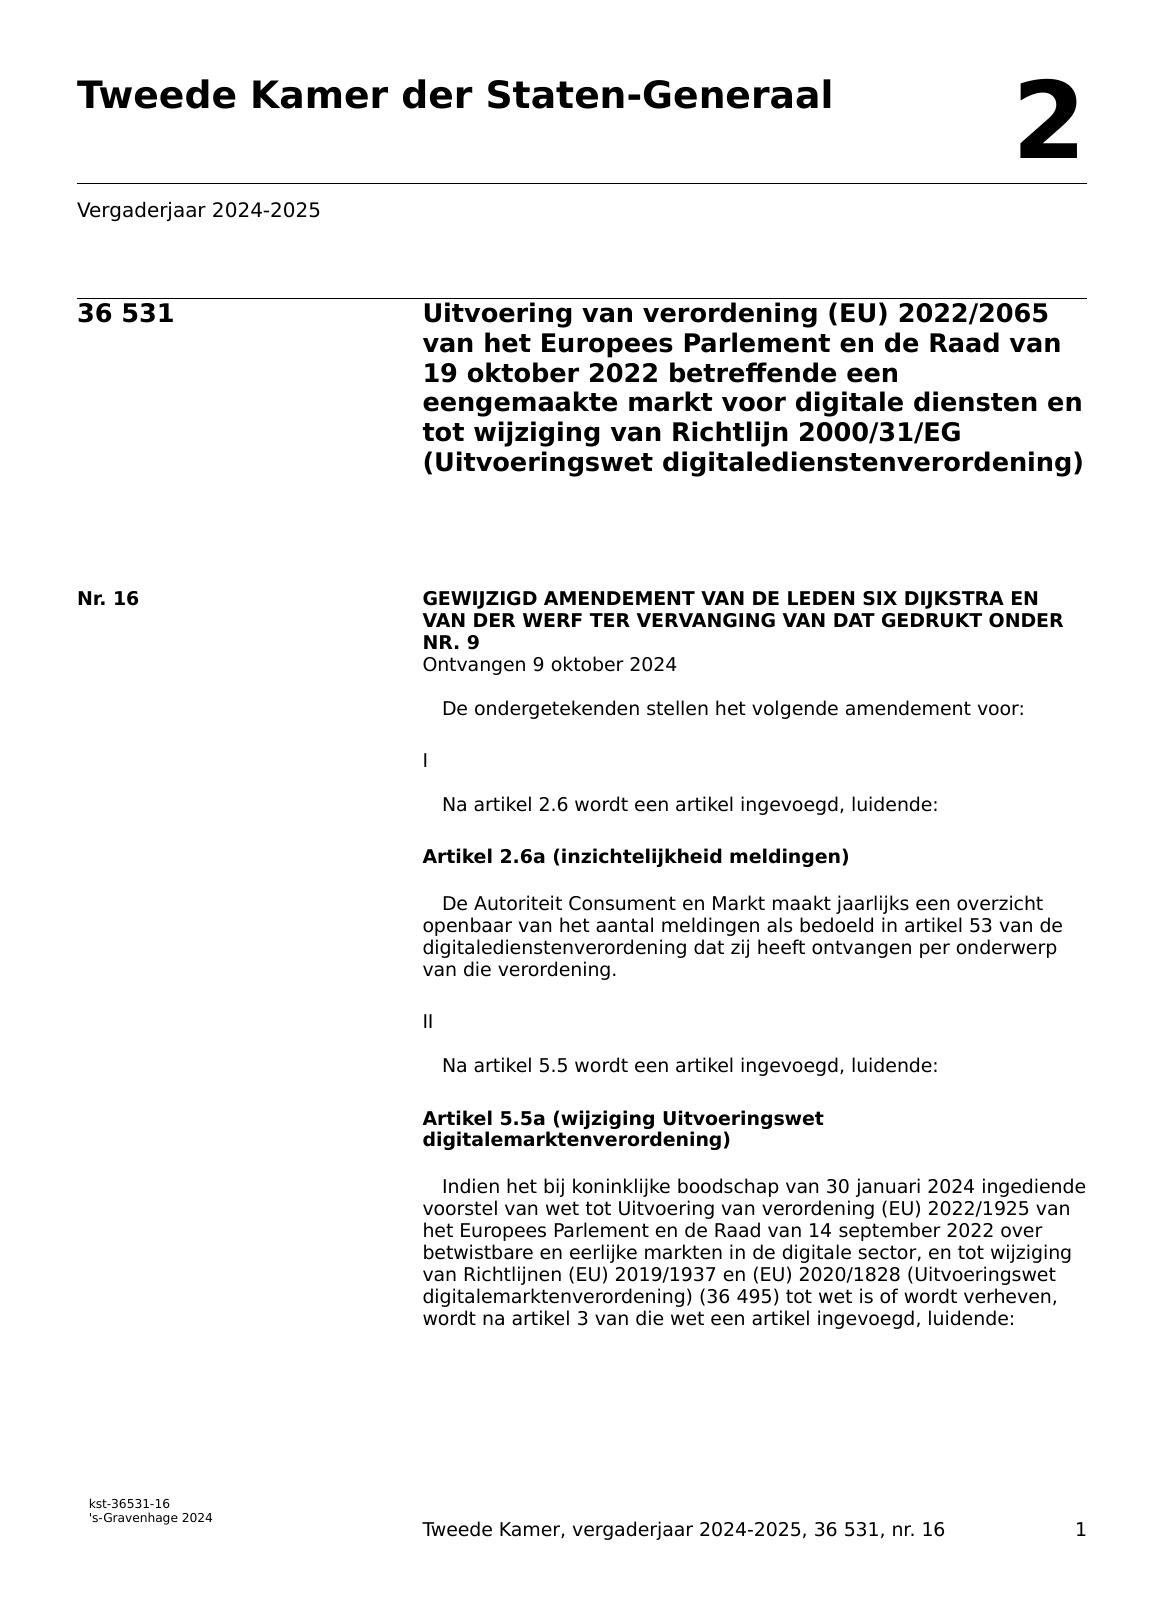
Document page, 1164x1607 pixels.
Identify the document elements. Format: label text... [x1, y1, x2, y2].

text Na artikel 5.5 wordt een artikel ingevoegd, luidende: [422, 1055, 1087, 1077]
table_cell Vergaderjaar 2024-2025 [77, 184, 1087, 298]
text kst-36531-16 [88, 1497, 323, 1511]
subtitle II [422, 1011, 1087, 1033]
text Ontvangen 9 oktober 2024 [422, 654, 1087, 676]
subtitle Artikel 5.5a (wijziging Uitvoeringswet digitalemarktenverordening) [422, 1107, 1087, 1151]
text Indien het bij koninklijke boodschap van 30 januari 2024 ingediende voorstel van wet tot Uitvoering van verordening (EU) 2022/1925 van het Europees Parlement en de Raad van 14 september 2022 over betwistbare en eerlijke markten in de digitale sector, en tot wijziging van Richtlijnen (EU) 2019/1937 en (EU) 2020/1828 (Uitvoeringswet digitalemarktenverordening) (36 495) tot wet is of wordt verheven, wordt na artikel 3 van die wet een artikel ingevoegd, luidende: [422, 1176, 1087, 1330]
subtitle Nr. 16 GEWIJZIGD AMENDEMENT VAN DE LEDEN SIX DIJKSTRA EN VAN DER WERF TER VERVANGING VAN DAT GEDRUKT ONDER NR. 9 [77, 588, 1087, 654]
subtitle Artikel 2.6a (inzichtelijkheid meldingen) [422, 846, 1087, 868]
text Na artikel 2.6 wordt een artikel ingevoegd, luidende: [422, 794, 1087, 816]
text De ondergetekenden stellen het volgende amendement voor: [422, 698, 1087, 720]
text 's-Gravenhage 2024 [88, 1511, 323, 1525]
table_header 2 [886, 59, 1087, 183]
subtitle 36 531 Uitvoering van verordening (EU) 2022/2065 van het Europees Parlement en de Raad van 19 oktober 2022 betreffende een eengemaakte markt voor digitale diensten en tot wijziging van Richtlijn 2000/31/EG (Uitvoeringswet digitaledienstenverordening) [77, 299, 1087, 477]
subtitle I [422, 750, 1087, 772]
table_header Tweede Kamer der Staten-Generaal [77, 59, 886, 183]
text De Autoriteit Consument en Markt maakt jaarlijks een overzicht openbaar van het aantal meldingen als bedoeld in artikel 53 van de digitaledienstenverordening dat zij heeft ontvangen per onderwerp van die verordening. [422, 893, 1087, 981]
